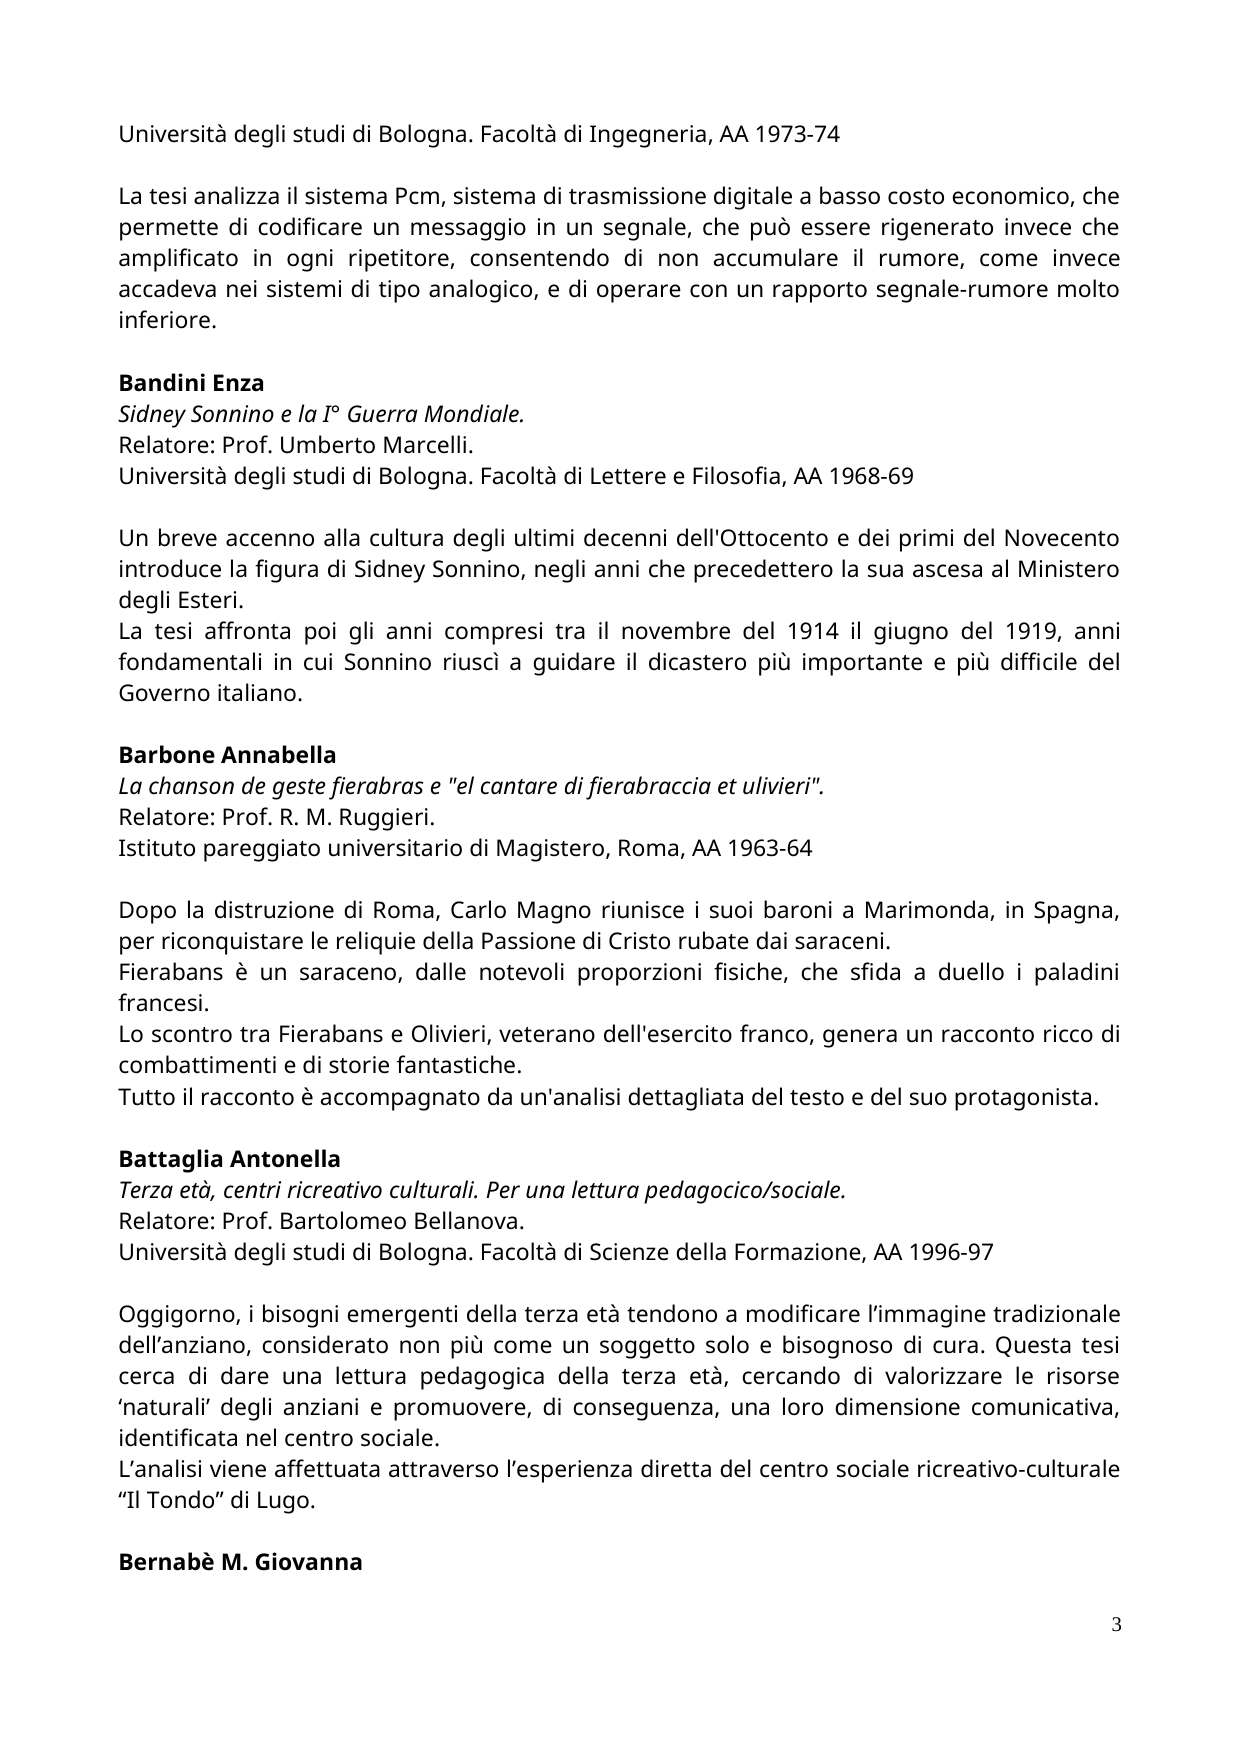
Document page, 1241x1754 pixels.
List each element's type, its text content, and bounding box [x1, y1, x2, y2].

text Lo scontro tra Fierabans e Olivieri, veterano dell'esercito franco, genera un racconto ricco di combattimenti e di storie fantastiche. [118, 1018, 1122, 1080]
text Bernabè M. Giovanna [118, 1546, 1122, 1577]
text Bandini Enza [118, 366, 1122, 397]
text Università degli studi di Bologna. Facoltà di Lettere e Filosofia, AA 1968-69 [118, 459, 1122, 491]
text La tesi analizza il sistema Pcm, sistema di trasmissione digitale a basso costo economico, che permette di codificare un messaggio in un segnale, che può essere rigenerato invece che amplificato in ogni ripetitore, consentendo di non accumulare il rumore, come invece accadeva nei sistemi di tipo analogico, e di operare con un rapporto segnale-rumore molto inferiore. [118, 180, 1122, 335]
text Battaglia Antonella [118, 1142, 1122, 1173]
text Tutto il racconto è accompagnato da un'analisi dettagliata del testo e del suo protagonista. [118, 1080, 1122, 1111]
text Oggigorno, i bisogni emergenti della terza età tendono a modificare l’immagine tradizionale dell’anziano, considerato non più come un soggetto solo e bisognoso di cura. Questa tesi cerca di dare una lettura pedagogica della terza età, cercando di valorizzare le risorse ‘naturali’ degli anziani e promuovere, di conseguenza, una loro dimensione comunicativa, identificata nel centro sociale. [118, 1298, 1122, 1453]
text Relatore: Prof. R. M. Ruggieri. [118, 801, 1122, 832]
text Fierabans è un saraceno, dalle notevoli proporzioni fisiche, che sfida a duello i paladini francesi. [118, 956, 1122, 1018]
text Dopo la distruzione di Roma, Carlo Magno riunisce i suoi baroni a Marimonda, in Spagna, per riconquistare le reliquie della Passione di Cristo rubate dai saraceni. [118, 894, 1122, 956]
text Barbone Annabella [118, 739, 1122, 770]
text Università degli studi di Bologna. Facoltà di Ingegneria, AA 1973-74 [118, 118, 1122, 149]
text Relatore: Prof. Bartolomeo Bellanova. [118, 1204, 1122, 1236]
text Relatore: Prof. Umberto Marcelli. [118, 428, 1122, 459]
text Sidney Sonnino e la I° Guerra Mondiale. [118, 397, 1122, 428]
text La chanson de geste fierabras e "el cantare di fierabraccia et ulivieri". [118, 770, 1122, 801]
text Università degli studi di Bologna. Facoltà di Scienze della Formazione, AA 1996-97 [118, 1236, 1122, 1267]
text La tesi affronta poi gli anni compresi tra il novembre del 1914 il giugno del 1919, anni fondamentali in cui Sonnino riuscì a guidare il dicastero più importante e più difficile del Governo italiano. [118, 615, 1122, 708]
text Istituto pareggiato universitario di Magistero, Roma, AA 1963-64 [118, 832, 1122, 863]
text Un breve accenno alla cultura degli ultimi decenni dell'Ottocento e dei primi del Novecento introduce la figura di Sidney Sonnino, negli anni che precedettero la sua ascesa al Ministero degli Esteri. [118, 522, 1122, 615]
text Terza età, centri ricreativo culturali. Per una lettura pedagocico/sociale. [118, 1173, 1122, 1204]
text L’analisi viene affettuata attraverso l’esperienza diretta del centro sociale ricreativo-culturale “Il Tondo” di Lugo. [118, 1453, 1122, 1515]
